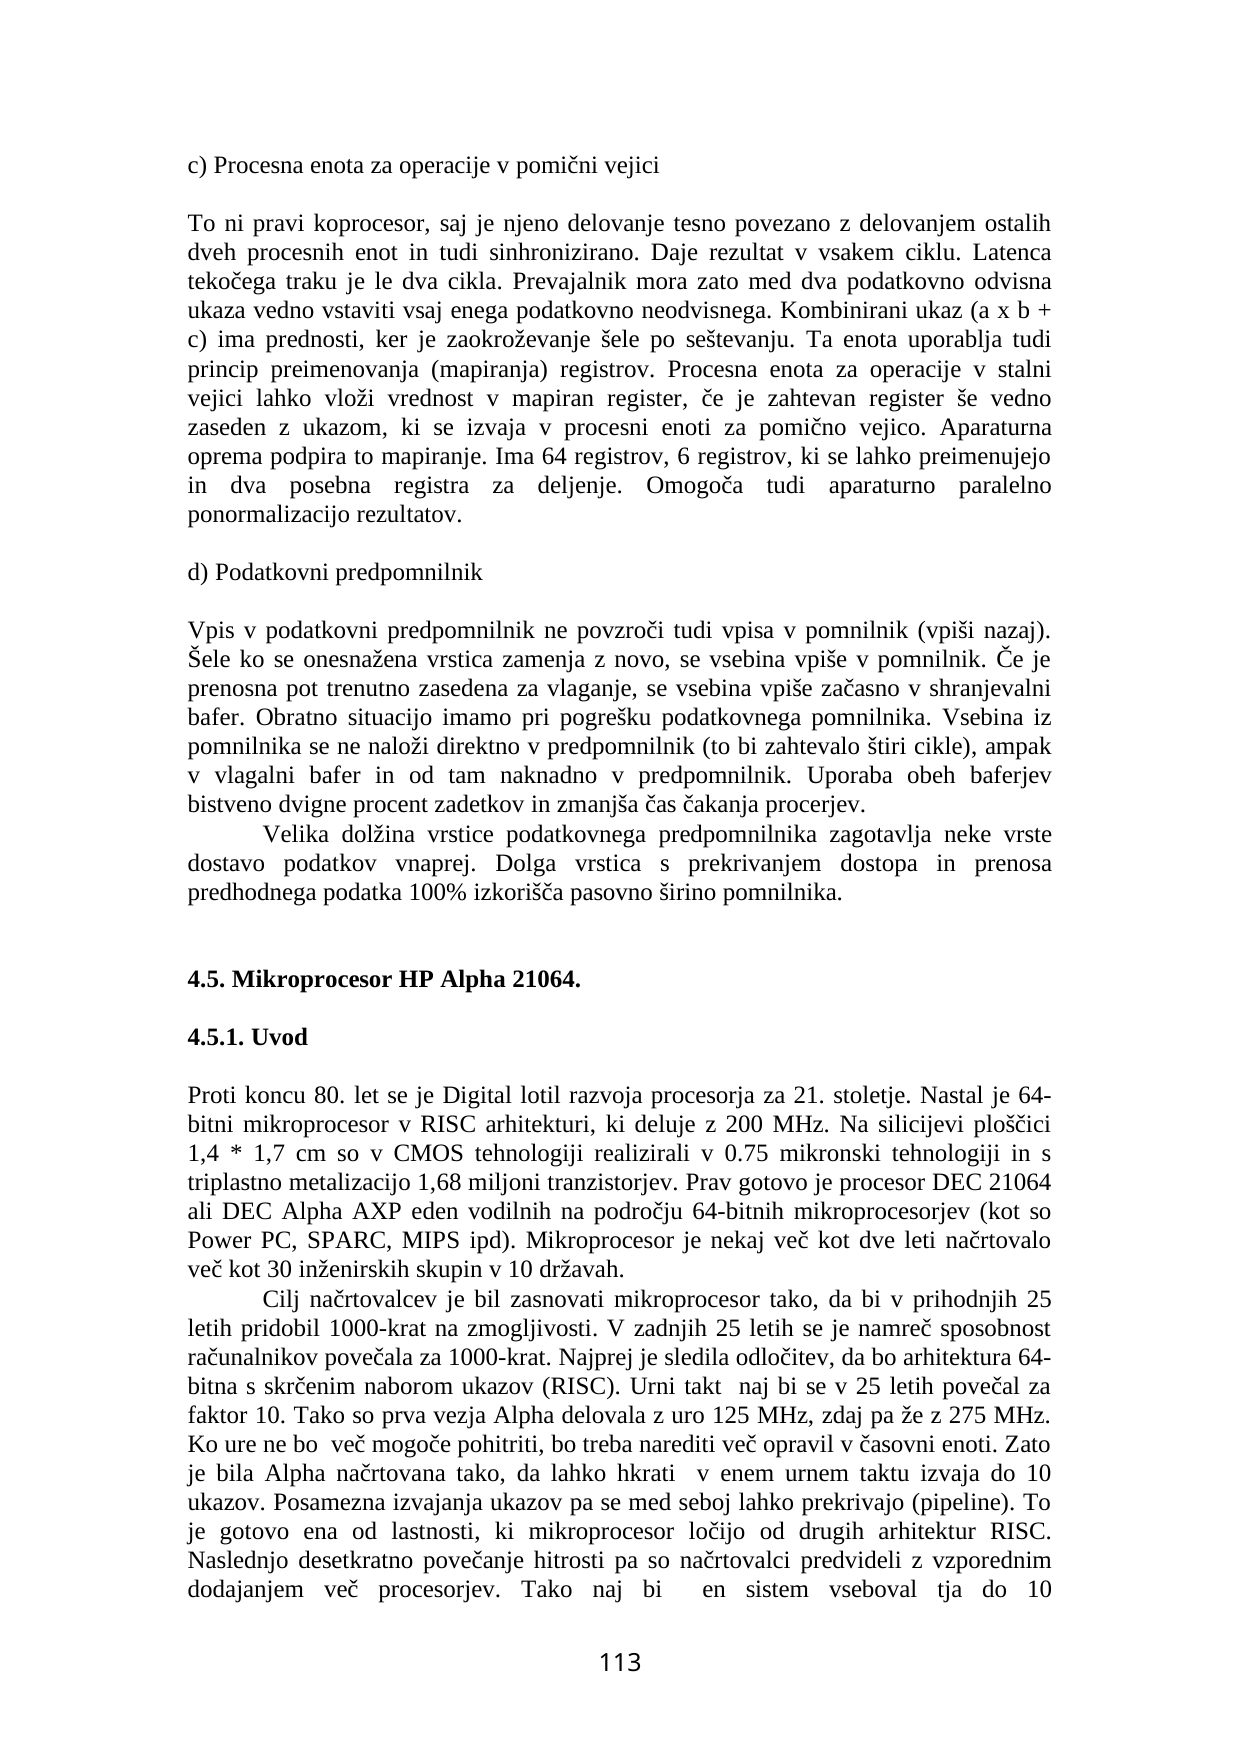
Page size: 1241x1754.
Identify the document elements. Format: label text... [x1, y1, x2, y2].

text Cilj načrtovalcev je bil zasnovati mikroprocesor tako, da bi v prihodnjih 25 letih pridobil 1000-krat na zmogljivosti. V zadnjih 25 letih se je namreč sposobnost računalnikov povečala za 1000-krat. Najprej je sledila odločitev, da bo arhitektura 64-bitna s skrčenim naborom ukazov (RISC). Urni takt naj bi se v 25 letih povečal za faktor 10. Tako so prva vezja Alpha delovala z uro 125 MHz, zdaj pa že z 275 MHz. Ko ure ne bo več mogoče pohitriti, bo treba narediti več opravil v časovni enoti. Zato je bila Alpha načrtovana tako, da lahko hkrati v enem urnem taktu izvaja do 10 ukazov. Posamezna izvajanja ukazov pa se med seboj lahko prekrivajo (pipeline). To je gotovo ena od lastnosti, ki mikroprocesor ločijo od drugih arhitektur RISC. Naslednjo desetkratno povečanje hitrosti pa so načrtovalci predvideli z vzporednim dodajanjem več procesorjev. Tako naj bi en sistem vseboval tja do 10 [187, 1283, 1053, 1603]
text Proti koncu 80. let se je Digital lotil razvoja procesorja za 21. stoletje. Nastal je 64-bitni mikroprocesor v RISC arhitekturi, ki deluje z 200 MHz. Na silicijevi ploščici 1,4 * 1,7 cm so v CMOS tehnologiji realizirali v 0.75 mikronski tehnologiji in s triplastno metalizacijo 1,68 miljoni tranzistorjev. Prav gotovo je procesor DEC 21064 ali DEC Alpha AXP eden vodilnih na področju 64-bitnih mikroprocesorjev (kot so Power PC, SPARC, MIPS ipd). Mikroprocesor je nekaj več kot dve leti načrtovalo več kot 30 inženirskih skupin v 10 državah. [187, 1080, 1053, 1283]
text Velika dolžina vrstice podatkovnega predpomnilnika zagotavlja neke vrste dostavo podatkov vnaprej. Dolga vrstica s prekrivanjem dostopa in prenosa predhodnega podatka 100% izkorišča pasovno širino pomnilnika. [187, 818, 1053, 906]
text d) Podatkovni predpomnilnik [187, 557, 1053, 586]
text 4.5.1. Uvod [187, 1022, 1053, 1051]
text 4.5. Mikroprocesor HP Alpha 21064. [187, 964, 1053, 993]
text Vpis v podatkovni predpomnilnik ne povzroči tudi vpisa v pomnilnik (vpiši nazaj). Šele ko se onesnažena vrstica zamenja z novo, se vsebina vpiše v pomnilnik. Če je prenosna pot trenutno zasedena za vlaganje, se vsebina vpiše začasno v shranjevalni bafer. Obratno situacijo imamo pri pogrešku podatkovnega pomnilnika. Vsebina iz pomnilnika se ne naloži direktno v predpomnilnik (to bi zahtevalo štiri cikle), ampak v vlagalni bafer in od tam naknadno v predpomnilnik. Uporaba obeh baferjev bistveno dvigne procent zadetkov in zmanjša čas čakanja procerjev. [187, 615, 1053, 818]
text To ni pravi koprocesor, saj je njeno delovanje tesno povezano z delovanjem ostalih dveh procesnih enot in tudi sinhronizirano. Daje rezultat v vsakem ciklu. Latenca tekočega traku je le dva cikla. Prevajalnik mora zato med dva podatkovno odvisna ukaza vedno vstaviti vsaj enega podatkovno neodvisnega. Kombinirani ukaz (a x b + c) ima prednosti, ker je zaokroževanje šele po seštevanju. Ta enota uporablja tudi princip preimenovanja (mapiranja) registrov. Procesna enota za operacije v stalni vejici lahko vloži vrednost v mapiran register, če je zahtevan register še vedno zaseden z ukazom, ki se izvaja v procesni enoti za pomično vejico. Aparaturna oprema podpira to mapiranje. Ima 64 registrov, 6 registrov, ki se lahko preimenujejo in dva posebna registra za deljenje. Omogoča tudi aparaturno paralelno ponormalizacijo rezultatov. [187, 208, 1053, 528]
text c) Procesna enota za operacije v pomični vejici [187, 150, 1053, 179]
